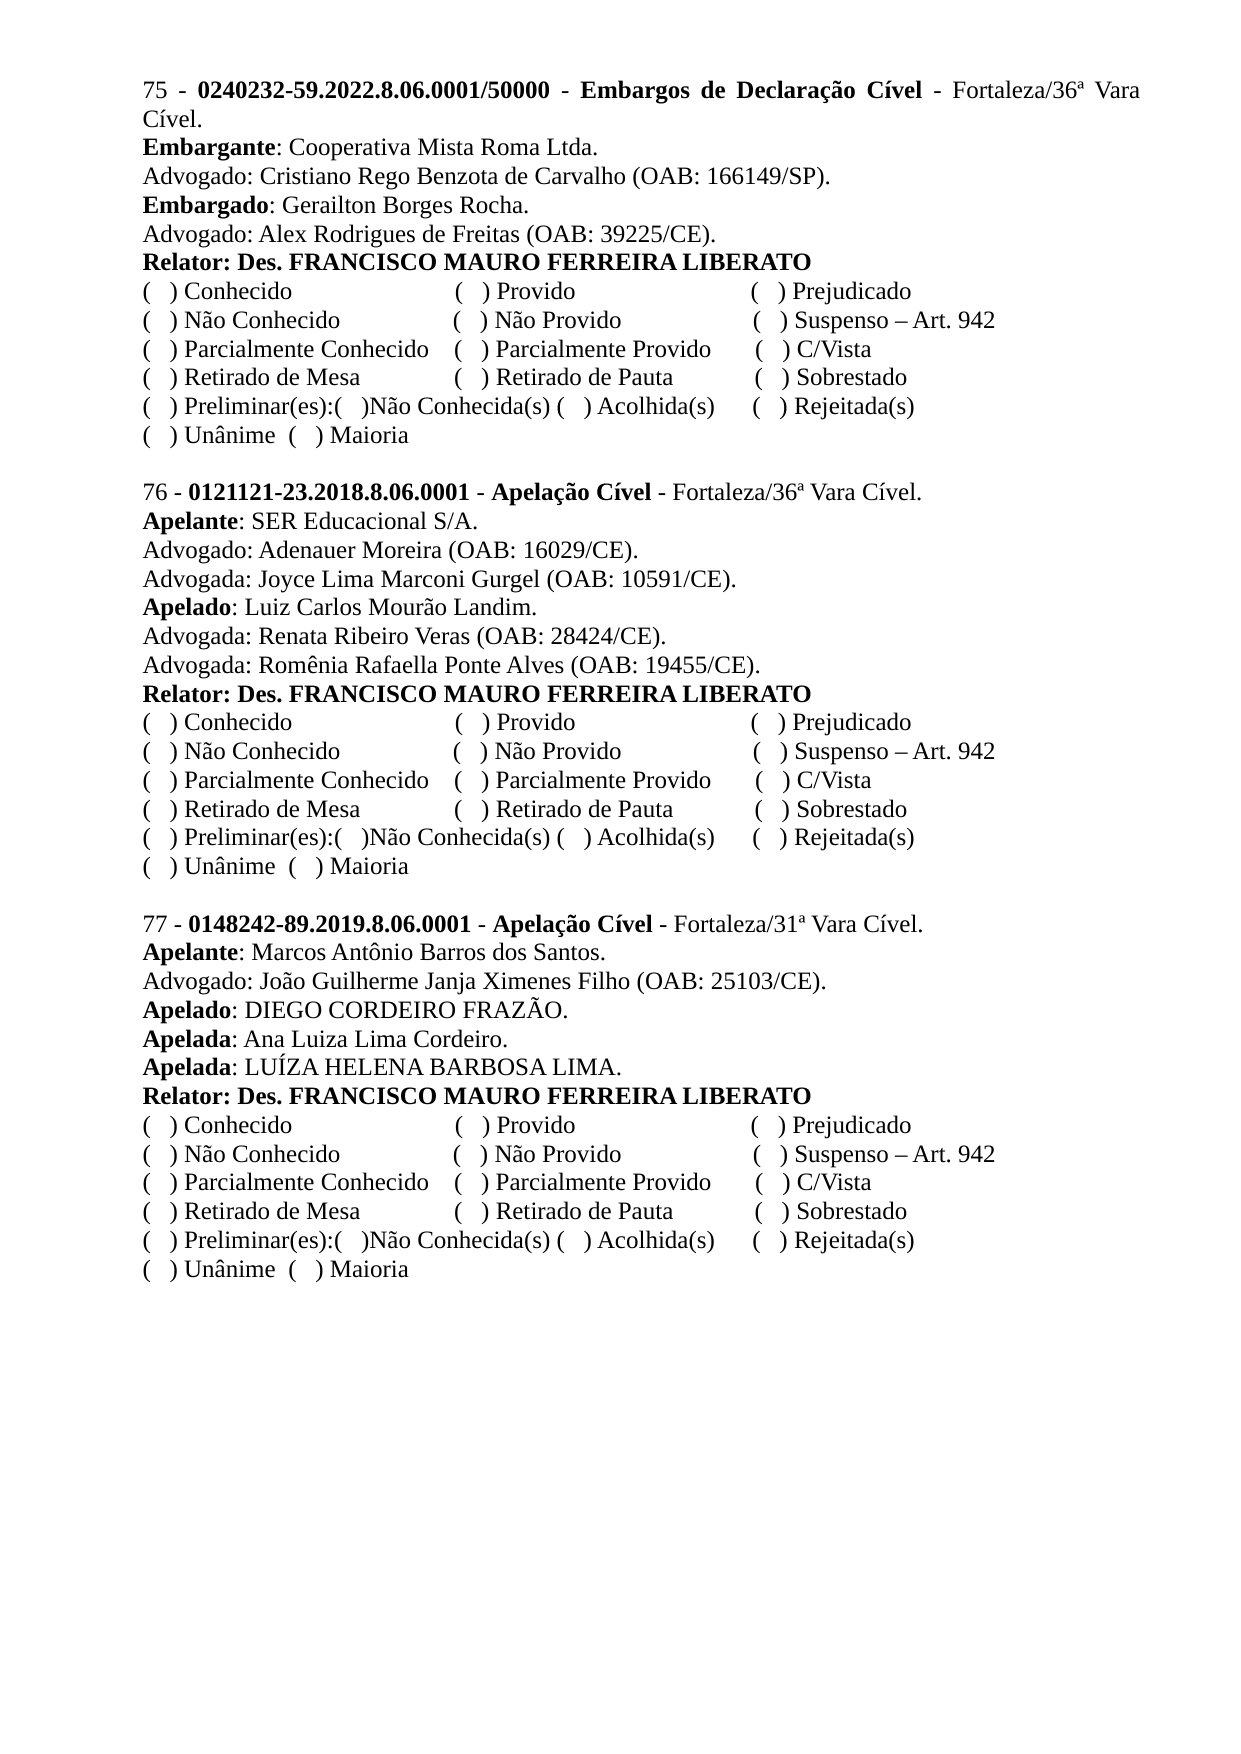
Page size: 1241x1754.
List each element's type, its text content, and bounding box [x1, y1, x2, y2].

text Advogado: Cristiano Rego Benzota de Carvalho (OAB: 166149/SP). [142, 161, 1141, 190]
text 77 - 0148242-89.2019.8.06.0001 - Apelação Cível - Fortaleza/31ª Vara Cível. [142, 909, 1141, 937]
text 76 - 0121121-23.2018.8.06.0001 - Apelação Cível - Fortaleza/36ª Vara Cível. [142, 477, 1141, 506]
text ( ) Unânime ( ) Maioria [142, 420, 1158, 449]
text Apelante: SER Educacional S/A. [142, 506, 1141, 535]
text Advogada: Renata Ribeiro Veras (OAB: 28424/CE). [142, 621, 1141, 650]
text ( ) Parcialmente Conhecido ( ) Parcialmente Provido ( ) C/Vista [142, 765, 1158, 794]
text ( ) Parcialmente Conhecido ( ) Parcialmente Provido ( ) C/Vista [142, 334, 1158, 362]
text ( ) Não Conhecido ( ) Não Provido ( ) Suspenso – Art. 942 [142, 305, 1158, 334]
text ( ) Parcialmente Conhecido ( ) Parcialmente Provido ( ) C/Vista [142, 1167, 1158, 1196]
text ( ) Retirado de Mesa ( ) Retirado de Pauta ( ) Sobrestado [142, 362, 1158, 391]
text Advogado: Alex Rodrigues de Freitas (OAB: 39225/CE). [142, 219, 1141, 247]
text ( ) Preliminar(es):( )Não Conhecida(s) ( ) Acolhida(s) ( ) Rejeitada(s) [142, 822, 1158, 851]
text Advogado: Adenauer Moreira (OAB: 16029/CE). [142, 535, 1141, 564]
text Apelado: DIEGO CORDEIRO FRAZÃO. [142, 995, 1141, 1024]
text Advogado: João Guilherme Janja Ximenes Filho (OAB: 25103/CE). [142, 966, 1141, 995]
text ( ) Retirado de Mesa ( ) Retirado de Pauta ( ) Sobrestado [142, 794, 1158, 822]
text ( ) Não Conhecido ( ) Não Provido ( ) Suspenso – Art. 942 [142, 736, 1158, 765]
text ( ) Preliminar(es):( )Não Conhecida(s) ( ) Acolhida(s) ( ) Rejeitada(s) [142, 391, 1158, 420]
text Embargado: Gerailton Borges Rocha. [142, 190, 1141, 219]
text Relator: Des. FRANCISCO MAURO FERREIRA LIBERATO [142, 1081, 1141, 1110]
text Embargante: Cooperativa Mista Roma Ltda. [142, 132, 1141, 161]
text ( ) Conhecido ( ) Provido ( ) Prejudicado [142, 1110, 1141, 1139]
text ( ) Unânime ( ) Maioria [142, 1254, 1158, 1282]
text Apelada: Ana Luiza Lima Cordeiro. [142, 1024, 1141, 1052]
text 75 - 0240232-59.2022.8.06.0001/50000 - Embargos de Declaração Cível - Fortaleza/36ª Vara Cível. [142, 75, 1141, 132]
text ( ) Unânime ( ) Maioria [142, 851, 1158, 880]
text Apelado: Luiz Carlos Mourão Landim. [142, 592, 1141, 621]
text ( ) Conhecido ( ) Provido ( ) Prejudicado [142, 707, 1141, 736]
text Apelada: LUÍZA HELENA BARBOSA LIMA. [142, 1052, 1141, 1081]
text ( ) Conhecido ( ) Provido ( ) Prejudicado [142, 276, 1141, 305]
text ( ) Preliminar(es):( )Não Conhecida(s) ( ) Acolhida(s) ( ) Rejeitada(s) [142, 1225, 1158, 1254]
text Relator: Des. FRANCISCO MAURO FERREIRA LIBERATO [142, 247, 1141, 276]
text ( ) Não Conhecido ( ) Não Provido ( ) Suspenso – Art. 942 [142, 1139, 1158, 1167]
text Advogada: Joyce Lima Marconi Gurgel (OAB: 10591/CE). [142, 564, 1141, 592]
text Advogada: Romênia Rafaella Ponte Alves (OAB: 19455/CE). [142, 650, 1141, 679]
text Apelante: Marcos Antônio Barros dos Santos. [142, 937, 1141, 966]
text ( ) Retirado de Mesa ( ) Retirado de Pauta ( ) Sobrestado [142, 1196, 1158, 1225]
text Relator: Des. FRANCISCO MAURO FERREIRA LIBERATO [142, 679, 1141, 707]
